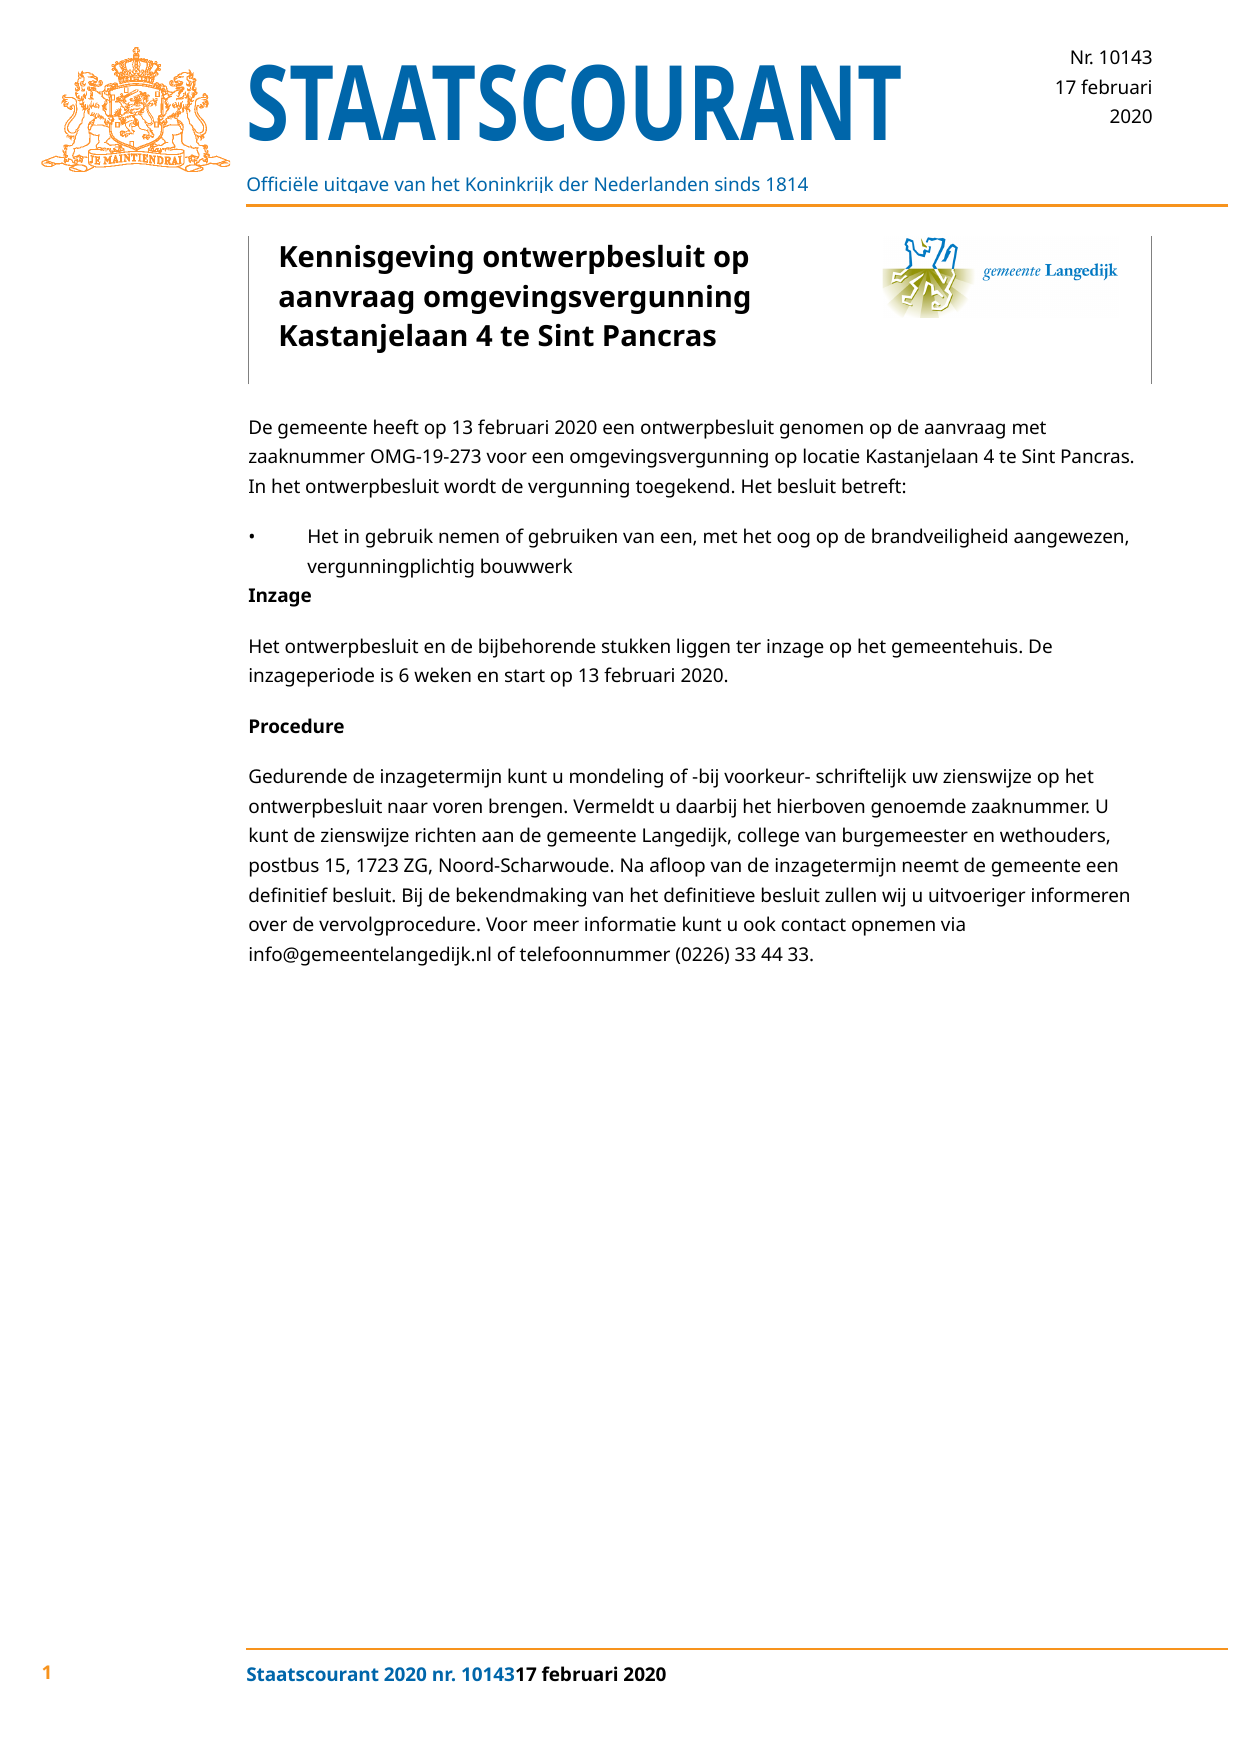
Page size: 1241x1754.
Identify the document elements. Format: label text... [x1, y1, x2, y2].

list Het in gebruik nemen of gebruiken van een, met het oog op de brandveiligheid aangewezen, vergunningplichtig bouwwerk [248, 523, 1152, 579]
text De gemeente heeft op 13 februari 2020 een ontwerpbesluit genomen op de aanvraag met zaaknummer OMG-19-273 voor een omgevingsvergunning op locatie Kastanjelaan 4 te Sint Pancras. In het ontwerpbesluit wordt de vergunning toegekend. Het besluit betreft: [248, 414, 1152, 499]
text Het ontwerpbesluit en de bijbehorende stukken liggen ter inzage op het gemeentehuis. De inzageperiode is 6 weken en start op 13 februari 2020. [248, 633, 1152, 688]
picture [41, 47, 231, 172]
text Procedure [248, 713, 1152, 739]
picture [882, 236, 1119, 318]
text Inzage [248, 583, 1152, 608]
text Gedurende de inzagetermijn kunt u mondeling of -bij voorkeur- schriftelijk uw zienswijze op het ontwerpbesluit naar voren brengen. Vermeldt u daarbij het hierboven genoemde zaaknummer. U kunt de zienswijze richten aan de gemeente Langedijk, college van burgemeester en wethouders, postbus 15, 1723 ZG, Noord-Scharwoude. Na afloop van de inzagetermijn neemt de gemeente een definitief besluit. Bij de bekendmaking van het definitieve besluit zullen wij u uitvoeriger informeren over de vervolgprocedure. Voor meer informatie kunt u ook contact opnemen via info@gemeentelangedijk.nl of telefoonnummer (0226) 33 44 33. [248, 763, 1152, 967]
table_header [850, 236, 1151, 384]
table_header Kennisgeving ontwerpbesluit op aanvraag omgevingsvergunning Kastanjelaan 4 te Sint Pancras [249, 236, 850, 384]
